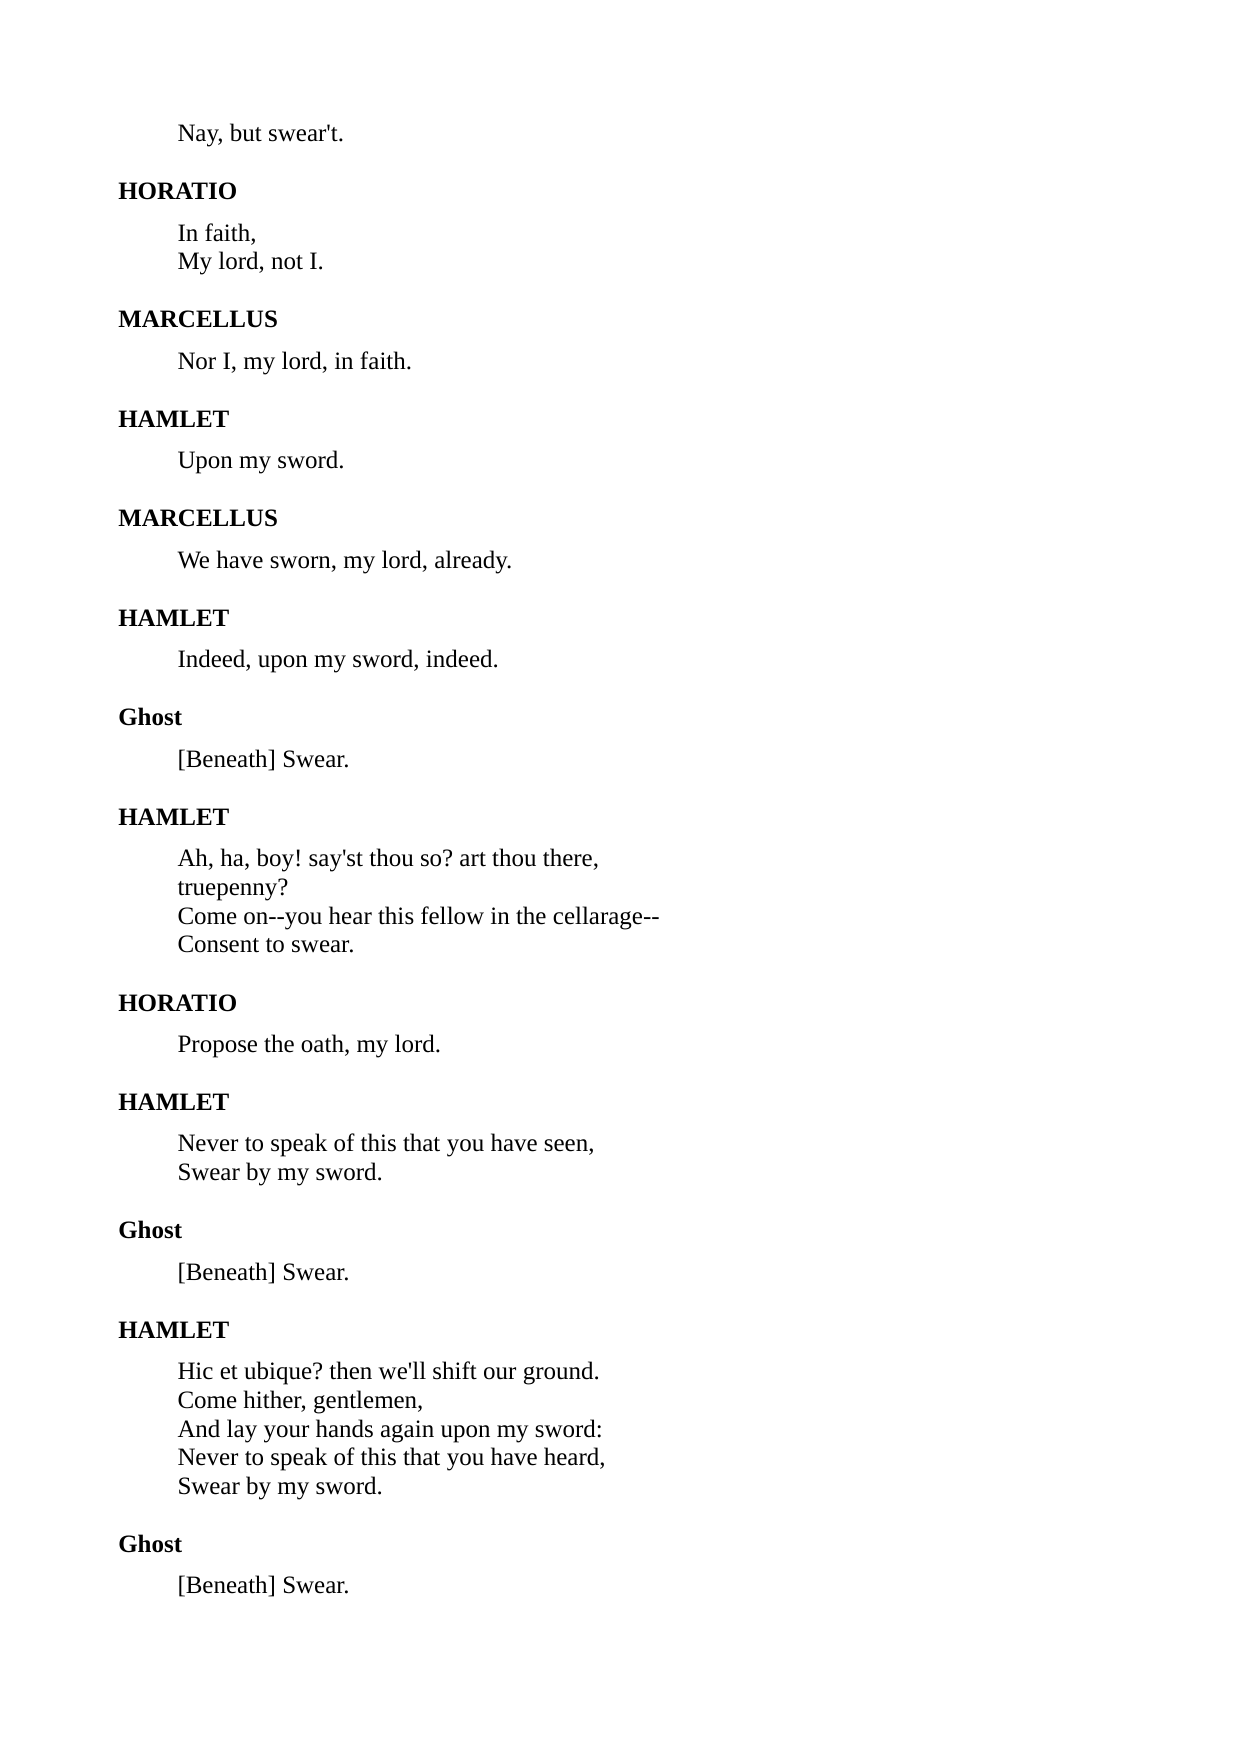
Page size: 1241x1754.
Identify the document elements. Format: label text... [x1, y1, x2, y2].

text In faith, My lord, not I. [177, 218, 1063, 275]
text Hic et ubique? then we'll shift our ground. Come hither, gentlemen, And lay your hands again upon my sword: Never to speak of this that you have heard, Swear by my sword. [177, 1356, 1063, 1500]
text HAMLET [118, 1315, 1122, 1344]
text HAMLET [118, 404, 1122, 433]
text [Beneath] Swear. [177, 1257, 1063, 1285]
text Ghost [118, 1529, 1122, 1558]
text Ghost [118, 1215, 1122, 1244]
text HAMLET [118, 1087, 1122, 1116]
text We have sworn, my lord, already. [177, 545, 1063, 573]
text Never to speak of this that you have seen, Swear by my sword. [177, 1128, 1063, 1186]
text MARCELLUS [118, 503, 1122, 532]
text Propose the oath, my lord. [177, 1029, 1063, 1058]
text HAMLET [118, 802, 1122, 831]
text HORATIO [118, 176, 1122, 205]
text MARCELLUS [118, 304, 1122, 333]
text Nor I, my lord, in faith. [177, 346, 1063, 374]
text Nay, but swear't. [177, 118, 1063, 147]
text HORATIO [118, 988, 1122, 1016]
text Ah, ha, boy! say'st thou so? art thou there, truepenny? Come on--you hear this fellow in the cellarage-- Consent to swear. [177, 843, 1063, 958]
text Indeed, upon my sword, indeed. [177, 644, 1063, 673]
text Ghost [118, 702, 1122, 731]
text HAMLET [118, 603, 1122, 632]
text Upon my sword. [177, 445, 1063, 474]
text [Beneath] Swear. [177, 744, 1063, 772]
text [Beneath] Swear. [177, 1571, 1063, 1599]
